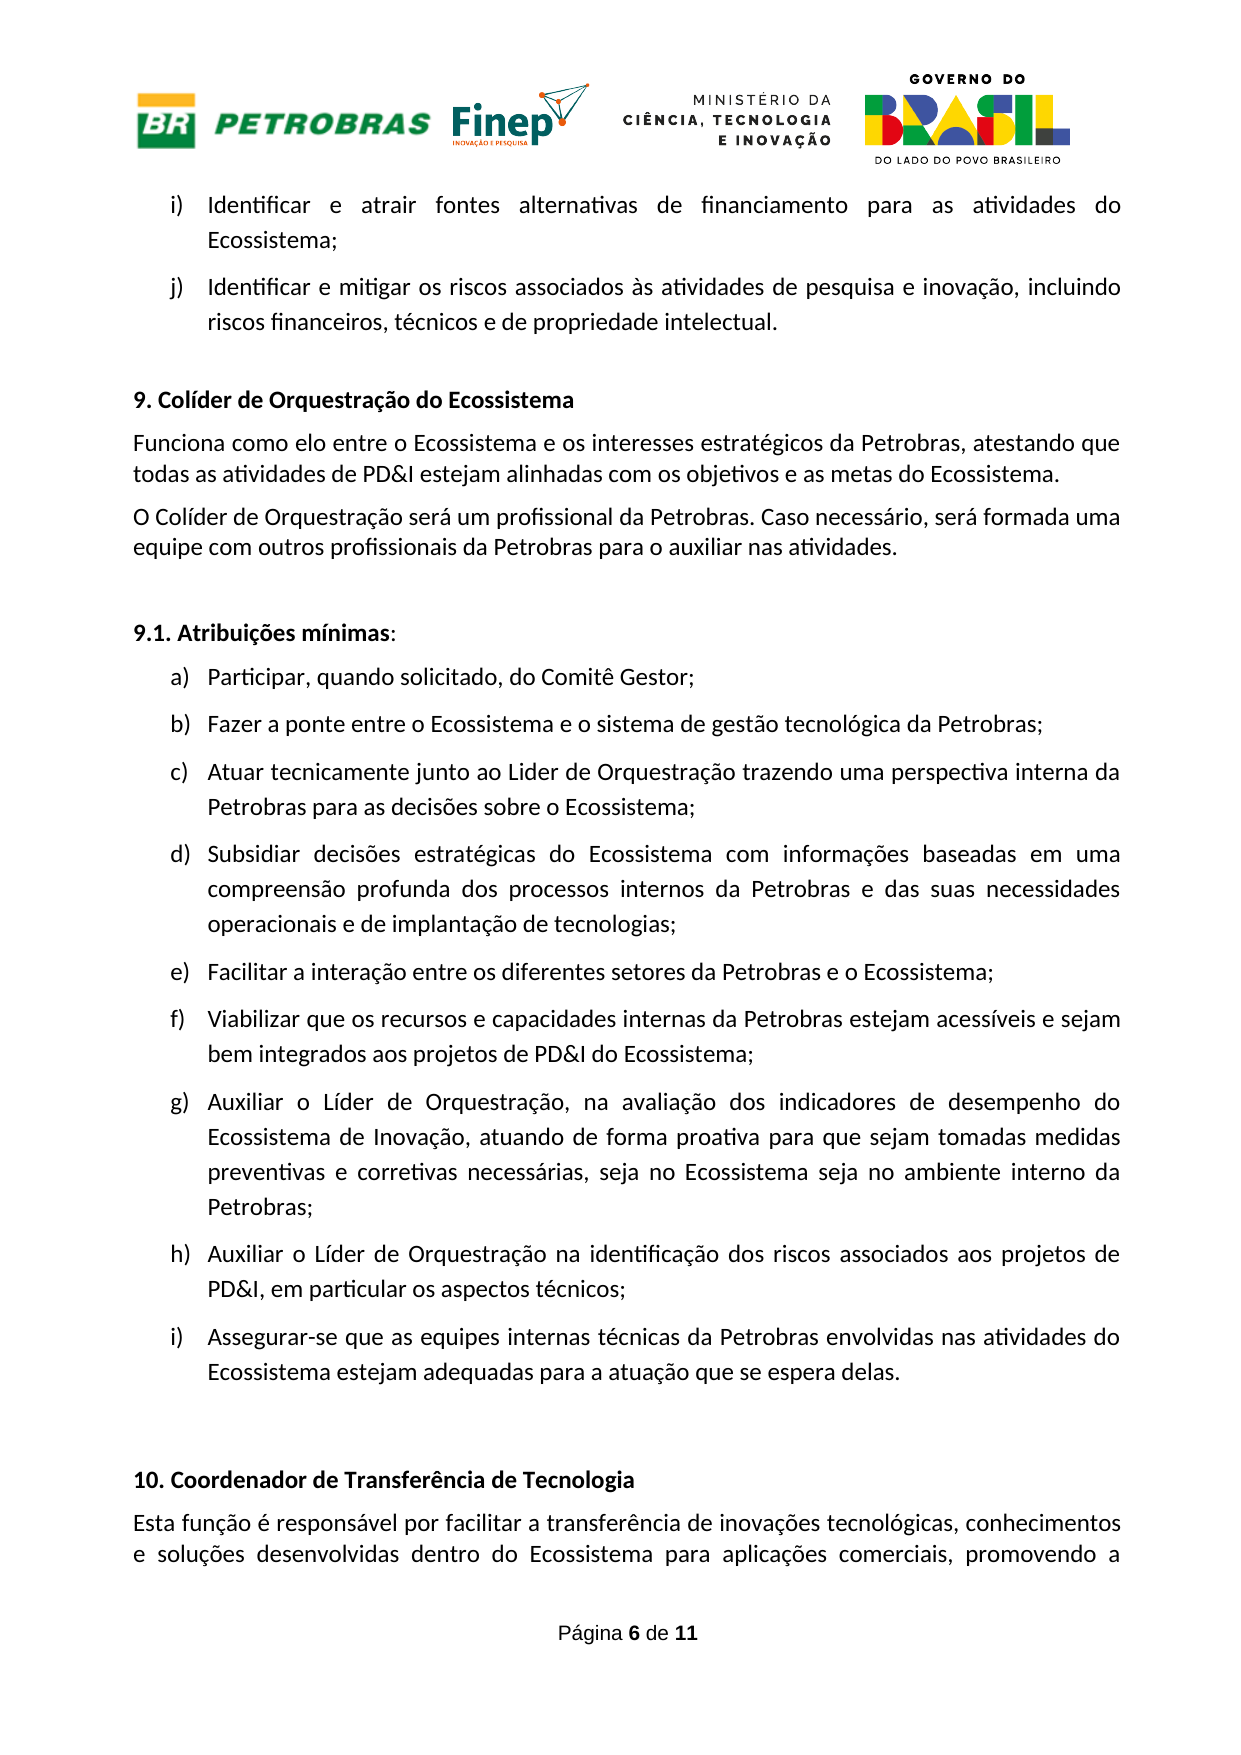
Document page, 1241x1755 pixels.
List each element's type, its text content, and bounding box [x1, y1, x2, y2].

list Facilitar a interação entre os diferentes setores da Petrobras e o Ecossistema; [170, 956, 1122, 986]
text 9.1. Atribuições mínimas: [133, 618, 1122, 648]
list Identificar e atrair fontes alternativas de financiamento para as atividades do Ecossistema; [170, 189, 1122, 254]
list Atuar tecnicamente junto ao Lider de Orquestração trazendo uma perspectiva interna da Petrobras para as decisões sobre o Ecossistema; [170, 756, 1122, 821]
list Auxiliar o Líder de Orquestração na identificação dos riscos associados aos projetos de PD&I, em particular os aspectos técnicos; [170, 1238, 1122, 1304]
text Esta função é responsável por facilitar a transferência de inovações tecnológicas, conhecimentos e soluções desenvolvidas dentro do Ecossistema para aplicações comerciais, promovendo a [133, 1507, 1122, 1568]
list Auxiliar o Líder de Orquestração, na avaliação dos indicadores de desempenho do Ecossistema de Inovação, atuando de forma proativa para que sejam tomadas medidas preventivas e corretivas necessárias, seja no Ecossistema seja no ambiente interno da Petrobras; [170, 1086, 1122, 1221]
text 10. Coordenador de Transferência de Tecnologia [133, 1464, 1122, 1495]
text O Colíder de Orquestração será um profissional da Petrobras. Caso necessário, será formada uma equipe com outros profissionais da Petrobras para o auxiliar nas atividades. [133, 501, 1122, 562]
list Assegurar-se que as equipes internas técnicas da Petrobras envolvidas nas atividades do Ecossistema estejam adequadas para a atuação que se espera delas. [170, 1321, 1122, 1386]
list Participar, quando solicitado, do Comitê Gestor; [170, 661, 1122, 691]
list Fazer a ponte entre o Ecossistema e o sistema de gestão tecnológica da Petrobras; [170, 708, 1122, 739]
list Subsidiar decisões estratégicas do Ecossistema com informações baseadas em uma compreensão profunda dos processos internos da Petrobras e das suas necessidades operacionais e de implantação de tecnologias; [170, 838, 1122, 939]
list Identificar e mitigar os riscos associados às atividades de pesquisa e inovação, incluindo riscos financeiros, técnicos e de propriedade intelectual. [170, 271, 1122, 337]
list Viabilizar que os recursos e capacidades internas da Petrobras estejam acessíveis e sejam bem integrados aos projetos de PD&I do Ecossistema; [170, 1003, 1122, 1069]
text 9. Colíder de Orquestração do Ecossistema [133, 384, 1122, 415]
text Funciona como elo entre o Ecossistema e os interesses estratégicos da Petrobras, atestando que todas as atividades de PD&I estejam alinhadas com os objetivos e as metas do Ecossistema. [133, 427, 1122, 488]
